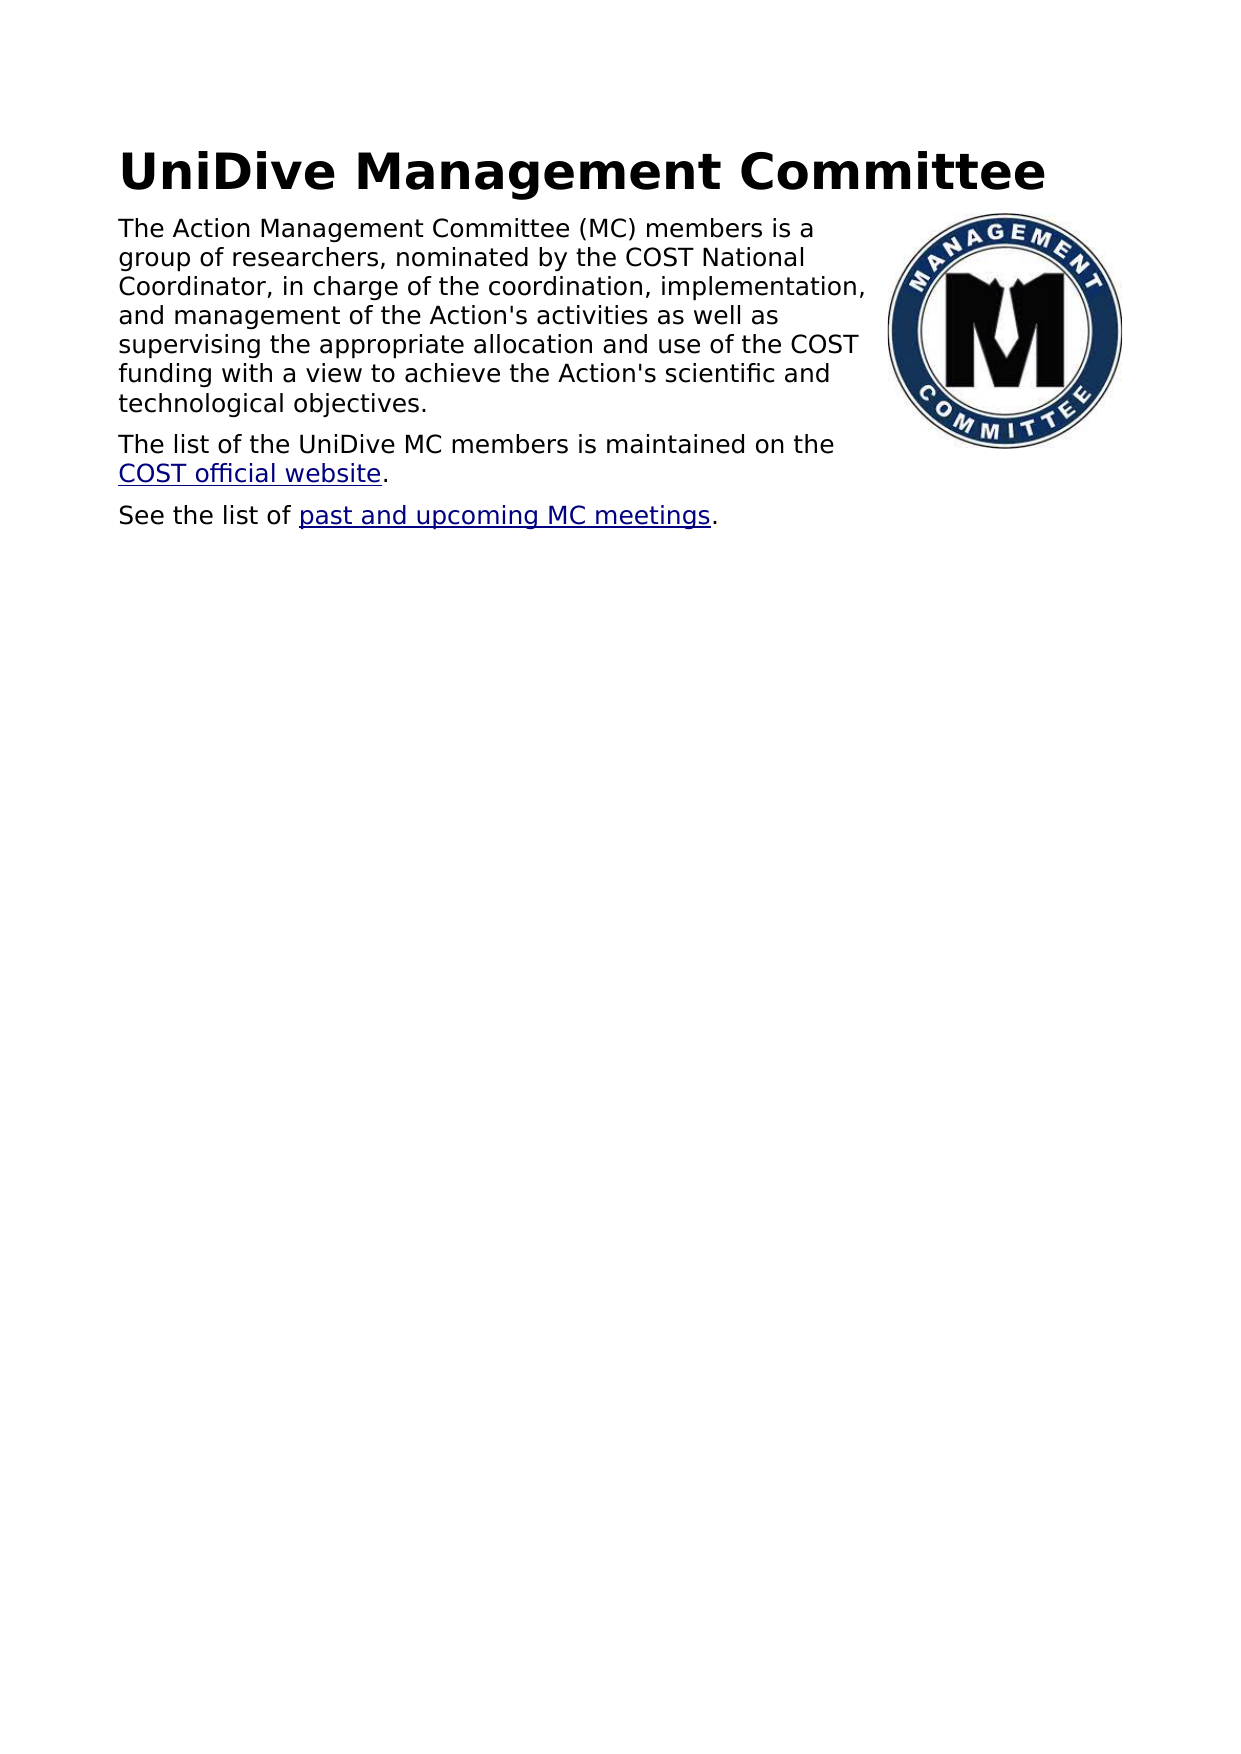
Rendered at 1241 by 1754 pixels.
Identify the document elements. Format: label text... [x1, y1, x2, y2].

text The list of the UniDive MC members is maintained on the COST official website. [118, 431, 1122, 489]
text The Action Management Committee (MC) members is a group of researchers, nominated by the COST National Coordinator, in charge of the coordination, implementation, and management of the Action's activities as well as supervising the appropriate allocation and use of the COST funding with a view to achieve the Action's scientific and technological objectives. [118, 214, 887, 418]
text See the list of past and upcoming MC meetings. [118, 501, 1122, 531]
picture [887, 213, 1123, 449]
subtitle UniDive Management Committee [118, 143, 1122, 201]
